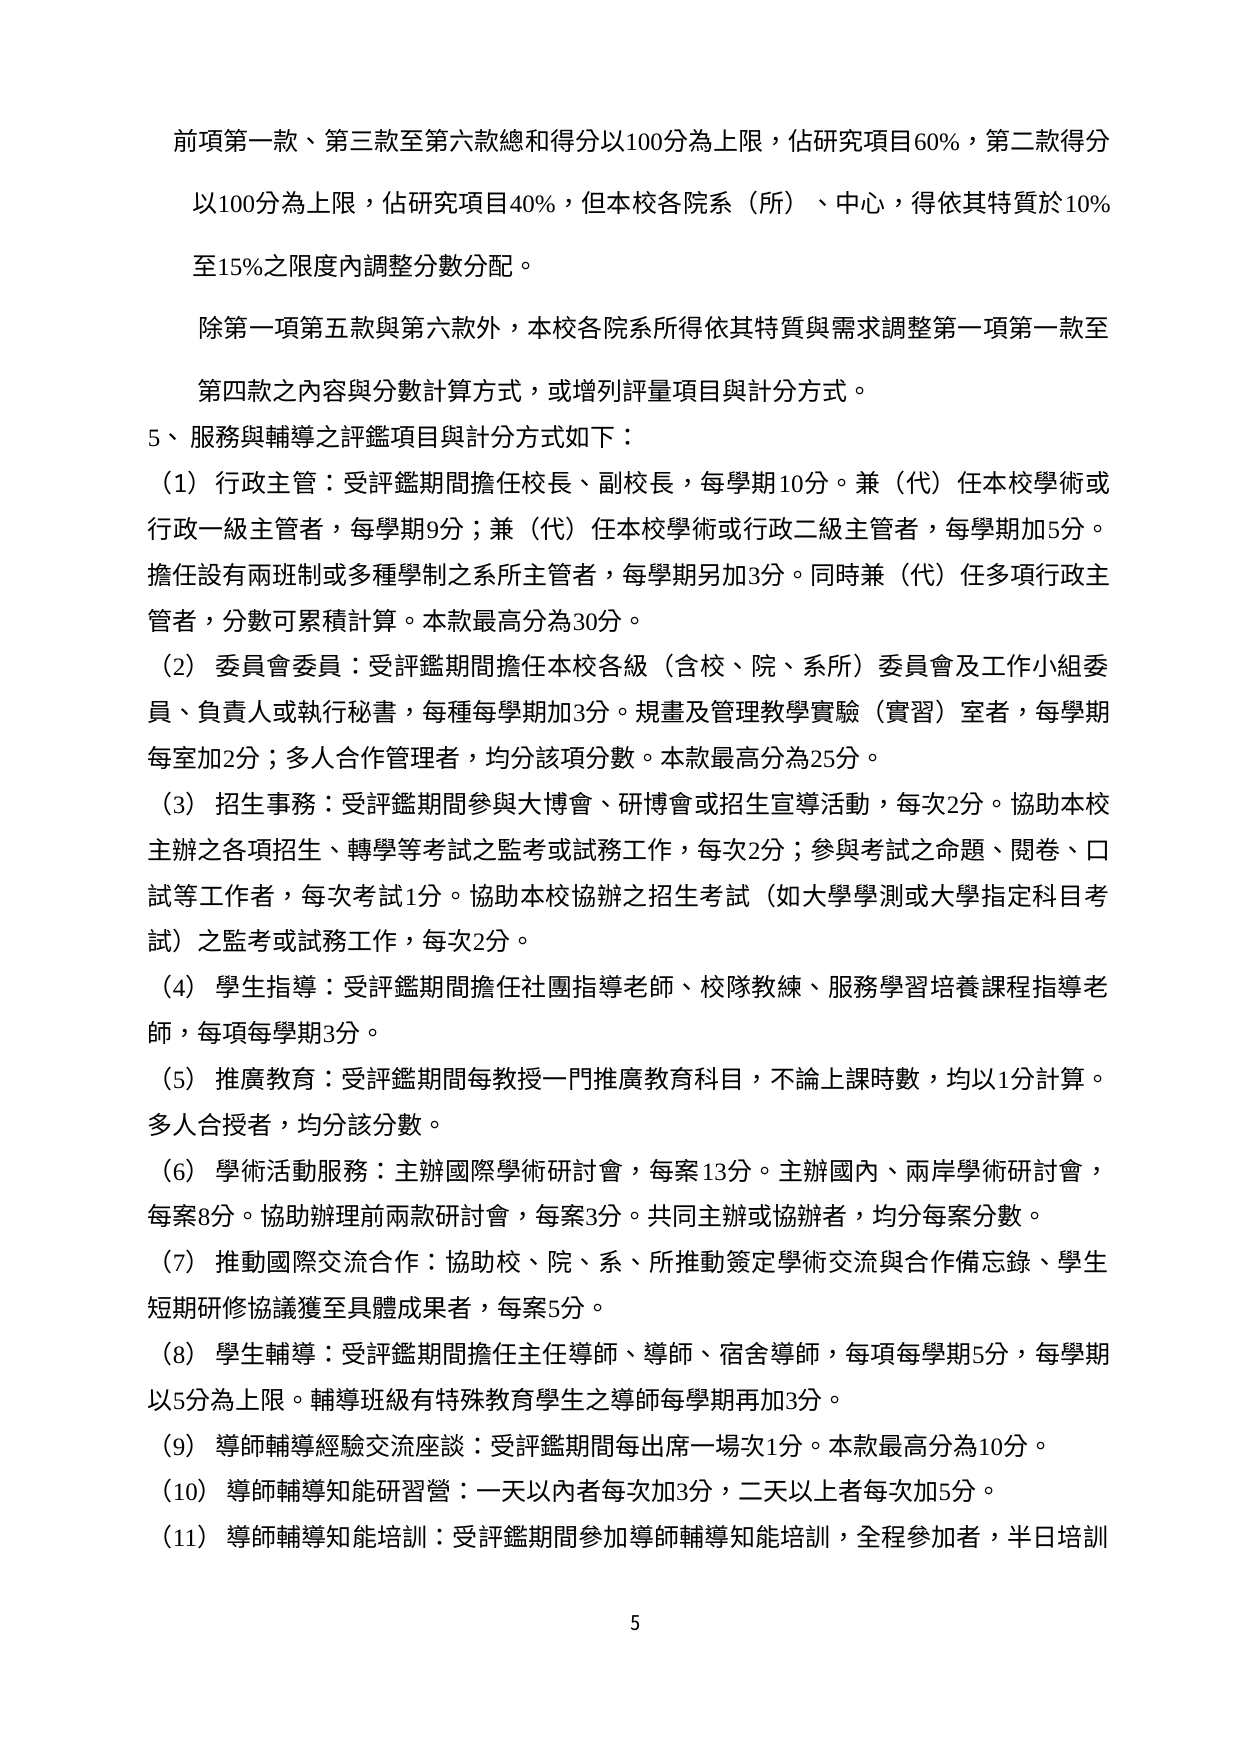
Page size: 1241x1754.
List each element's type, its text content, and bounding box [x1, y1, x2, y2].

list 行政主管：受評鑑期間擔任校長、副校長，每學期10分。兼（代）任本校學術或行政一級主管者，每學期9分；兼（代）任本校學術或行政二級主管者，每學期加5分。擔任設有兩班制或多種學制之系所主管者，每學期另加3分。同時兼（代）任多項行政主管者，分數可累積計算。本款最高分為30分。 [148, 456, 1110, 639]
list 學生指導：受評鑑期間擔任社團指導老師、校隊教練、服務學習培養課程指導老師，每項每學期3分。 [148, 960, 1110, 1052]
list 導師輔導經驗交流座談：受評鑑期間每出席一場次1分。本款最高分為10分。 [148, 1418, 1110, 1464]
list 學生輔導：受評鑑期間擔任主任導師、導師、宿舍導師，每項每學期5分，每學期以5分為上限。輔導班級有特殊教育學生之導師每學期再加3分。 [148, 1327, 1110, 1418]
list 服務與輔導之評鑑項目與計分方式如下： [148, 410, 1110, 456]
list 委員會委員：受評鑑期間擔任本校各級（含校、院、系所）委員會及工作小組委員、負責人或執行秘書，每種每學期加3分。規畫及管理教學實驗（實習）室者，每學期每室加2分；多人合作管理者，均分該項分數。本款最高分為25分。 [148, 639, 1110, 777]
text 除第一項第五款與第六款外，本校各院系所得依其特質與需求調整第一項第一款至第四款之內容與分數計算方式，或增列評量項目與計分方式。 [148, 285, 1110, 410]
list 學術活動服務：主辦國際學術研討會，每案13分。主辦國內、兩岸學術研討會，每案8分。協助辦理前兩款研討會，每案3分。共同主辦或協辦者，均分每案分數。 [148, 1143, 1110, 1235]
list 推動國際交流合作：協助校、院、系、所推動簽定學術交流與合作備忘錄、學生短期研修協議獲至具體成果者，每案5分。 [148, 1235, 1110, 1327]
list 招生事務：受評鑑期間參與大博會、研博會或招生宣導活動，每次2分。協助本校主辦之各項招生、轉學等考試之監考或試務工作，每次2分；參與考試之命題、閱卷、口試等工作者，每次考試1分。協助本校協辦之招生考試（如大學學測或大學指定科目考試）之監考或試務工作，每次2分。 [148, 777, 1110, 960]
list 推廣教育：受評鑑期間每教授一門推廣教育科目，不論上課時數，均以1分計算。多人合授者，均分該分數。 [148, 1052, 1110, 1143]
text 前項第一款、第三款至第六款總和得分以100分為上限，佔研究項目60%，第二款得分以100分為上限，佔研究項目40%，但本校各院系（所）、中心，得依其特質於10%至15%之限度內調整分數分配。 [148, 97, 1110, 285]
list 導師輔導知能培訓：受評鑑期間參加導師輔導知能培訓，全程參加者，半日培訓 [148, 1510, 1110, 1556]
list 導師輔導知能研習營：一天以內者每次加3分，二天以上者每次加5分。 [148, 1464, 1110, 1510]
